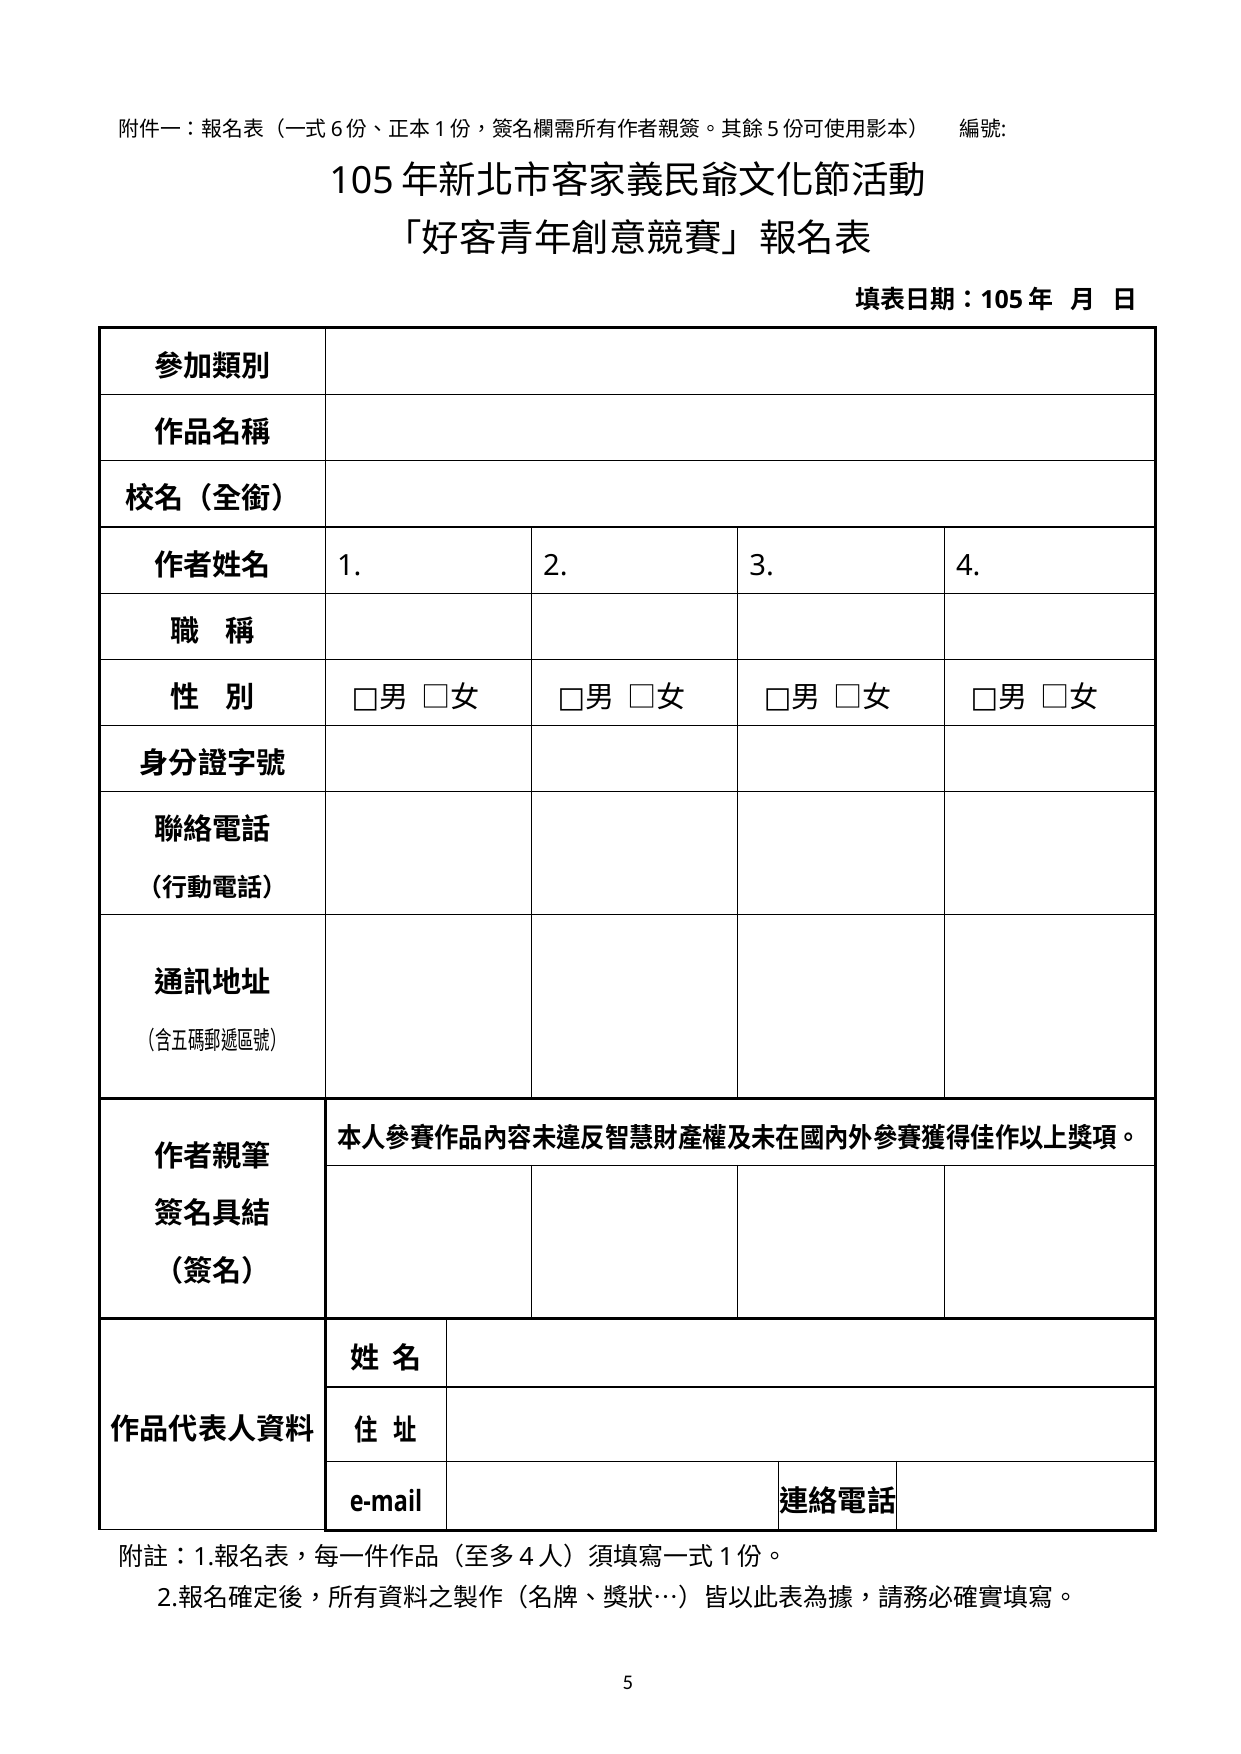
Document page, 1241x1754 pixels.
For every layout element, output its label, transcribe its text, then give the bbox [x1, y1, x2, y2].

text 「好客青年創意競賽」報名表 [118, 211, 1137, 261]
table_cell 作品名稱 [101, 395, 325, 460]
table_cell [945, 792, 1154, 914]
table_cell 3. [738, 528, 944, 592]
table_cell [532, 726, 737, 791]
table_cell [897, 1462, 1154, 1529]
table_header 參加類別 [101, 329, 325, 394]
table_cell [738, 594, 944, 658]
text 附註：1.報名表，每一件作品（至多4人）須填寫一式1份。 [118, 1532, 1137, 1573]
table_cell 職 稱 [101, 594, 325, 658]
table_cell 姓 名 [327, 1320, 446, 1386]
table_cell □男 □女 [532, 660, 737, 724]
table_header [326, 329, 1154, 394]
table_cell e-mail [327, 1462, 446, 1529]
table_cell 通訊地址 （含五碼郵遞區號） [101, 915, 325, 1097]
text 附件一：報名表（一式6份、正本1份，簽名欄需所有作者親簽。其餘5份可使用影本） 編號: [118, 96, 1137, 146]
table_cell [447, 1320, 1154, 1386]
table_cell 作者姓名 [101, 528, 325, 592]
table_cell 身分證字號 [101, 726, 325, 791]
table_cell [738, 792, 944, 914]
table_cell 住 址 [327, 1388, 446, 1461]
table_cell [447, 1388, 1154, 1461]
table_cell [532, 915, 737, 1097]
table_cell [945, 915, 1154, 1097]
table_cell [326, 395, 1154, 460]
table_cell [532, 792, 737, 914]
table_cell [945, 726, 1154, 791]
table_cell □男 □女 [326, 660, 531, 724]
table_cell [326, 726, 531, 791]
table_cell [326, 915, 531, 1097]
text 填表日期：105年 月 日 [118, 269, 1137, 319]
text 2.報名確定後，所有資料之製作（名牌、獎狀…）皆以此表為據，請務必確實填寫。 [118, 1573, 1137, 1615]
table_cell [945, 594, 1154, 658]
table_cell [738, 1166, 944, 1317]
table_cell [532, 594, 737, 658]
table_cell 作品代表人資料 [101, 1320, 324, 1529]
table_cell [326, 594, 531, 658]
table_cell 聯絡電話 （行動電話） [101, 792, 325, 914]
table_cell [738, 915, 944, 1097]
table_cell [327, 1166, 531, 1317]
table_cell 本人參賽作品內容未違反智慧財產權及未在國內外參賽獲得佳作以上獎項。 [327, 1100, 1154, 1165]
table_cell [945, 1166, 1154, 1317]
table_cell □男 □女 [945, 660, 1154, 724]
table_cell □男 □女 [738, 660, 944, 724]
table_cell [532, 1166, 737, 1317]
table_cell 1. [326, 528, 531, 592]
table_cell 校名（全銜） [101, 461, 325, 526]
table_cell [326, 461, 1154, 526]
table_cell [447, 1462, 778, 1529]
text 105年新北市客家義民爺文化節活動 [118, 154, 1137, 204]
table_cell [738, 726, 944, 791]
table_cell 作者親筆 簽名具結 （簽名） [101, 1100, 324, 1317]
table_cell 2. [532, 528, 737, 592]
table_cell 性 別 [101, 660, 325, 724]
table_cell 4. [945, 528, 1154, 592]
table_cell [326, 792, 531, 914]
table_cell 連絡電話 [779, 1462, 896, 1529]
